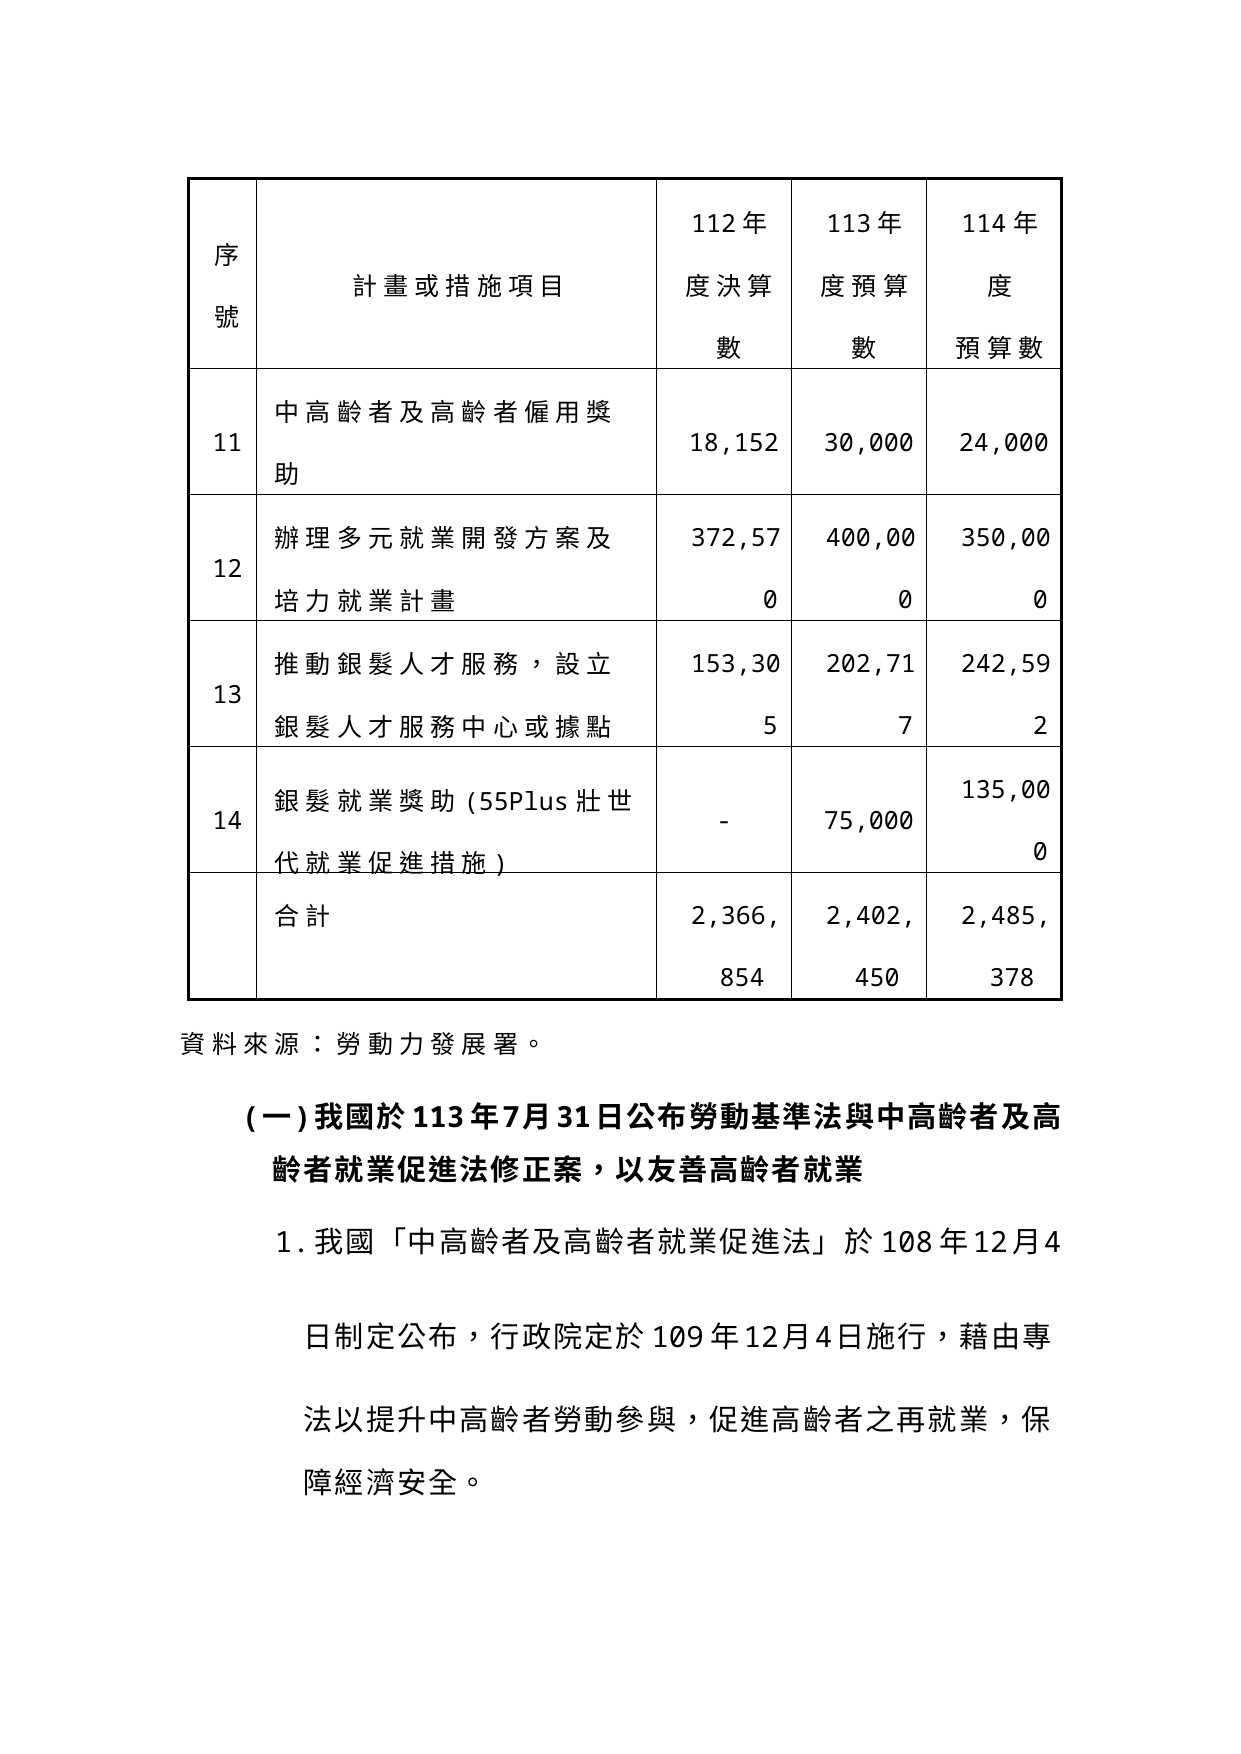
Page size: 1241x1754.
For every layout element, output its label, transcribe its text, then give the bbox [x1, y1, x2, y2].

table_cell 153,305 [657, 621, 791, 746]
table_cell 400,000 [792, 495, 926, 620]
table_cell 24,000 [927, 369, 1060, 494]
text 資料來源：勞動力發展署。 [177, 1001, 1063, 1064]
table_cell 75,000 [792, 747, 926, 872]
table_cell 12 [190, 495, 256, 620]
table_cell 372,570 [657, 495, 791, 620]
text (一)我國於113年7月31日公布勞動基準法與中高齡者及高齡者就業促進法修正案，以友善高齡者就業 [236, 1064, 1063, 1189]
table_header 114年度 預算數 [927, 180, 1060, 368]
table_cell 242,592 [927, 621, 1060, 746]
table_cell 推動銀髮人才服務，設立銀髮人才服務中心或據點 [257, 621, 656, 746]
text 1.我國「中高齡者及高齡者就業促進法」於108年12月4日制定公布，行政院定於109年12月4日施行，藉由專法以提升中高齡者勞動參與，促進高齡者之再就業，保障經濟安全。 [266, 1189, 1063, 1501]
table_cell 202,717 [792, 621, 926, 746]
table_cell 30,000 [792, 369, 926, 494]
table_cell 11 [190, 369, 256, 494]
table_cell 14 [190, 747, 256, 872]
table_cell 2,366,854 [657, 873, 791, 998]
table_header 計畫或措施項目 [257, 180, 656, 368]
table_cell 合計 [257, 873, 656, 998]
table_cell 18,152 [657, 369, 791, 494]
table_cell - [657, 747, 791, 872]
table_header 序號 [190, 180, 256, 368]
table_cell 辦理多元就業開發方案及培力就業計畫 [257, 495, 656, 620]
table_cell 2,402,450 [792, 873, 926, 998]
table_cell 350,000 [927, 495, 1060, 620]
table_cell 135,000 [927, 747, 1060, 872]
table_cell 銀髮就業獎助(55Plus壯世代就業促進措施) [257, 747, 656, 872]
table_cell [190, 873, 256, 998]
table_header 112年度決算數 [657, 180, 791, 368]
table_cell 中高齡者及高齡者僱用獎助 [257, 369, 656, 494]
table_cell 2,485,378 [927, 873, 1060, 998]
table_cell 13 [190, 621, 256, 746]
table_header 113年度預算數 [792, 180, 926, 368]
